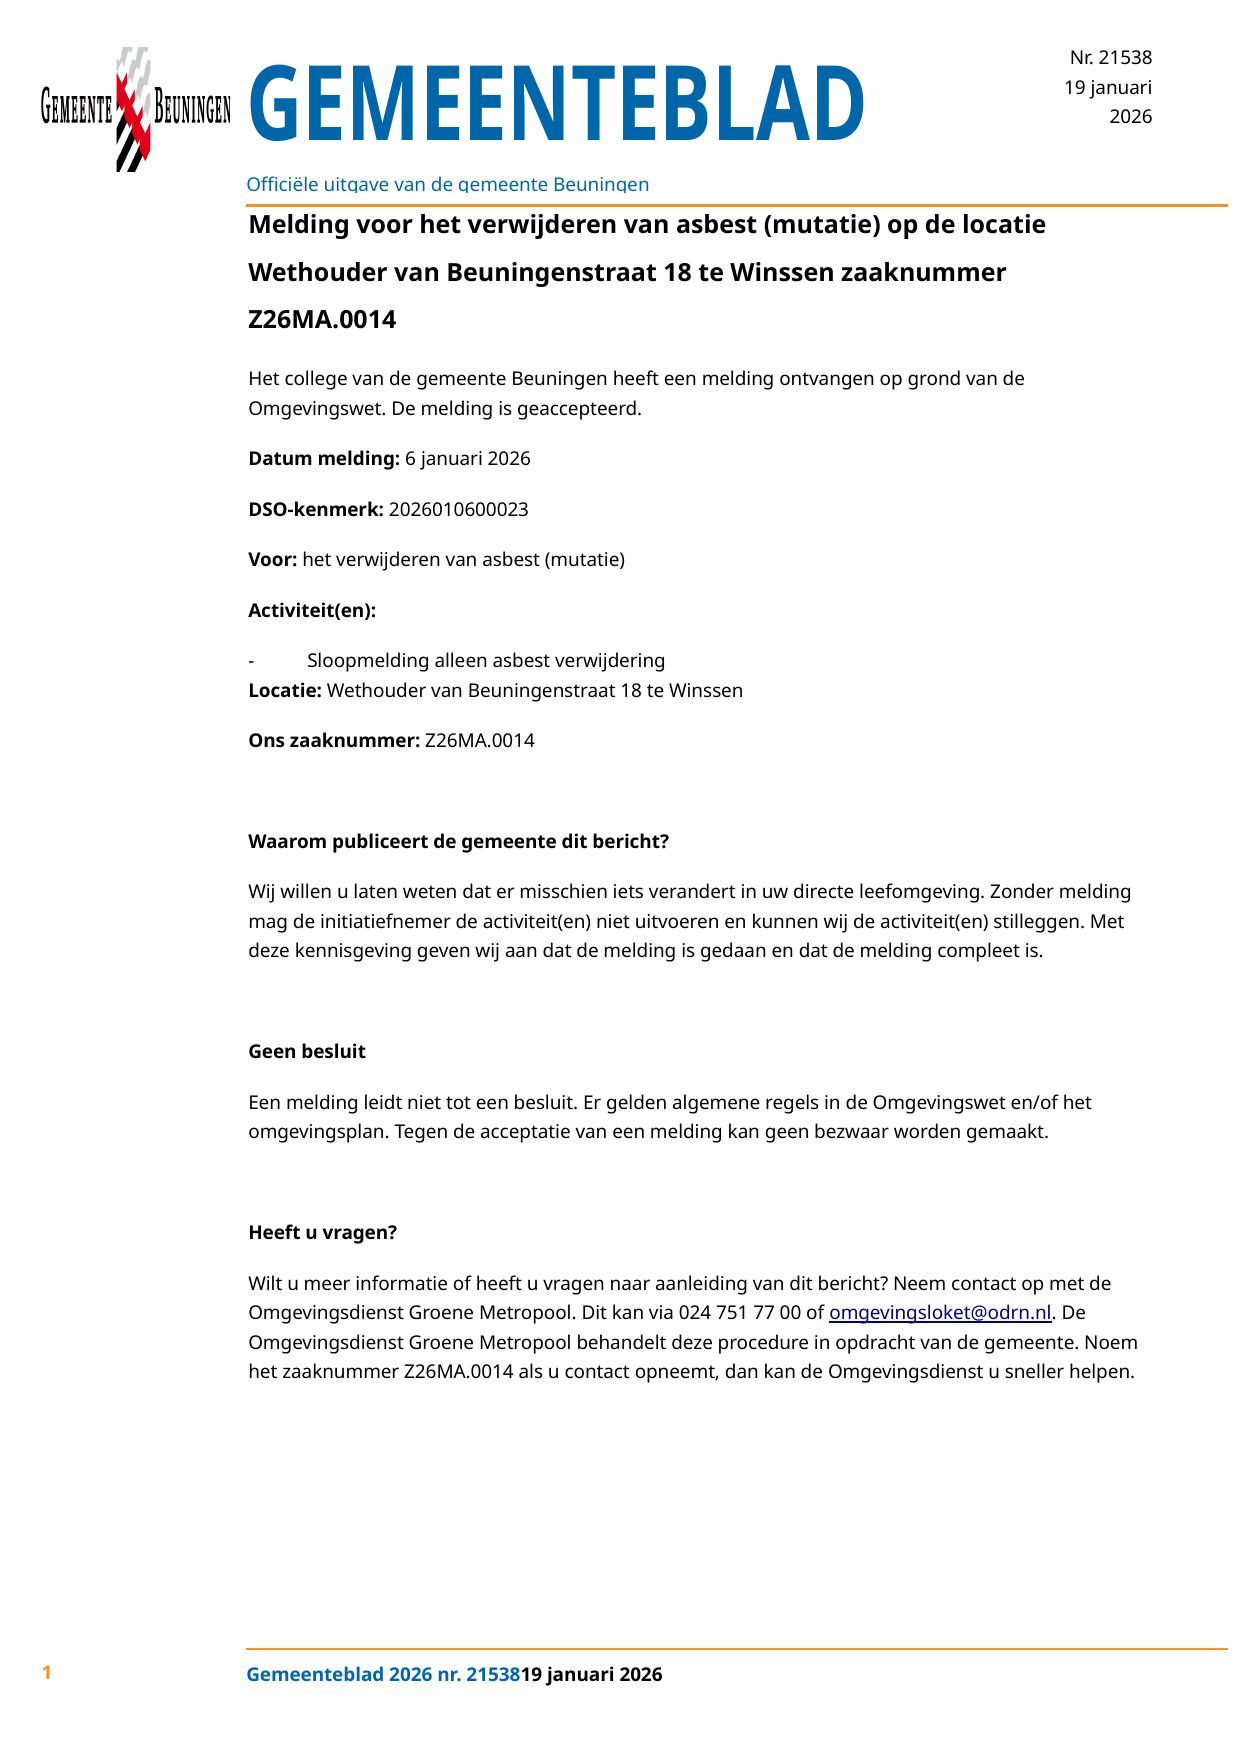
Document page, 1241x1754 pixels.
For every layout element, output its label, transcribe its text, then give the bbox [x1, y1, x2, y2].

text Ons zaaknummer: Z26MA.0014 [248, 727, 1152, 753]
text Datum melding: 6 januari 2026 [248, 446, 1152, 471]
text Voor: het verwijderen van asbest (mutatie) [248, 546, 1152, 572]
text Geen besluit [248, 1038, 1152, 1064]
picture [41, 47, 231, 172]
text Wilt u meer informatie of heeft u vragen naar aanleiding van dit bericht? Neem contact op met de Omgevingsdienst Groene Metropool. Dit kan via 024 751 77 00 of omgevingsloket@odrn.nl. De Omgevingsdienst Groene Metropool behandelt deze procedure in opdracht van de gemeente. Noem het zaaknummer Z26MA.0014 als u contact opneemt, dan kan de Omgevingsdienst u sneller helpen. [248, 1270, 1152, 1384]
text Locatie: Wethouder van Beuningenstraat 18 te Winssen [248, 677, 1152, 702]
text Wij willen u laten weten dat er misschien iets verandert in uw directe leefomgeving. Zonder melding mag de initiatiefnemer de activiteit(en) niet uitvoeren en kunnen wij de activiteit(en) stilleggen. Met deze kennisgeving geven wij aan dat de melding is gedaan en dat de melding compleet is. [248, 878, 1152, 963]
list Sloopmelding alleen asbest verwijdering [248, 647, 1152, 673]
text Heeft u vragen? [248, 1219, 1152, 1245]
text Een melding leidt niet tot een besluit. Er gelden algemene regels in de Omgevingswet en/of het omgevingsplan. Tegen de acceptatie van een melding kan geen bezwaar worden gemaakt. [248, 1089, 1152, 1144]
text Activiteit(en): [248, 597, 1152, 622]
text Melding voor het verwijderen van asbest (mutatie) op de locatie Wethouder van Beuningenstraat 18 te Winssen zaaknummer Z26MA.0014 [248, 207, 1152, 336]
text Waarom publiceert de gemeente dit bericht? [248, 828, 1152, 854]
text Het college van de gemeente Beuningen heeft een melding ontvangen op grond van de Omgevingswet. De melding is geaccepteerd. [248, 366, 1152, 421]
text DSO-kenmerk: 2026010600023 [248, 496, 1152, 522]
